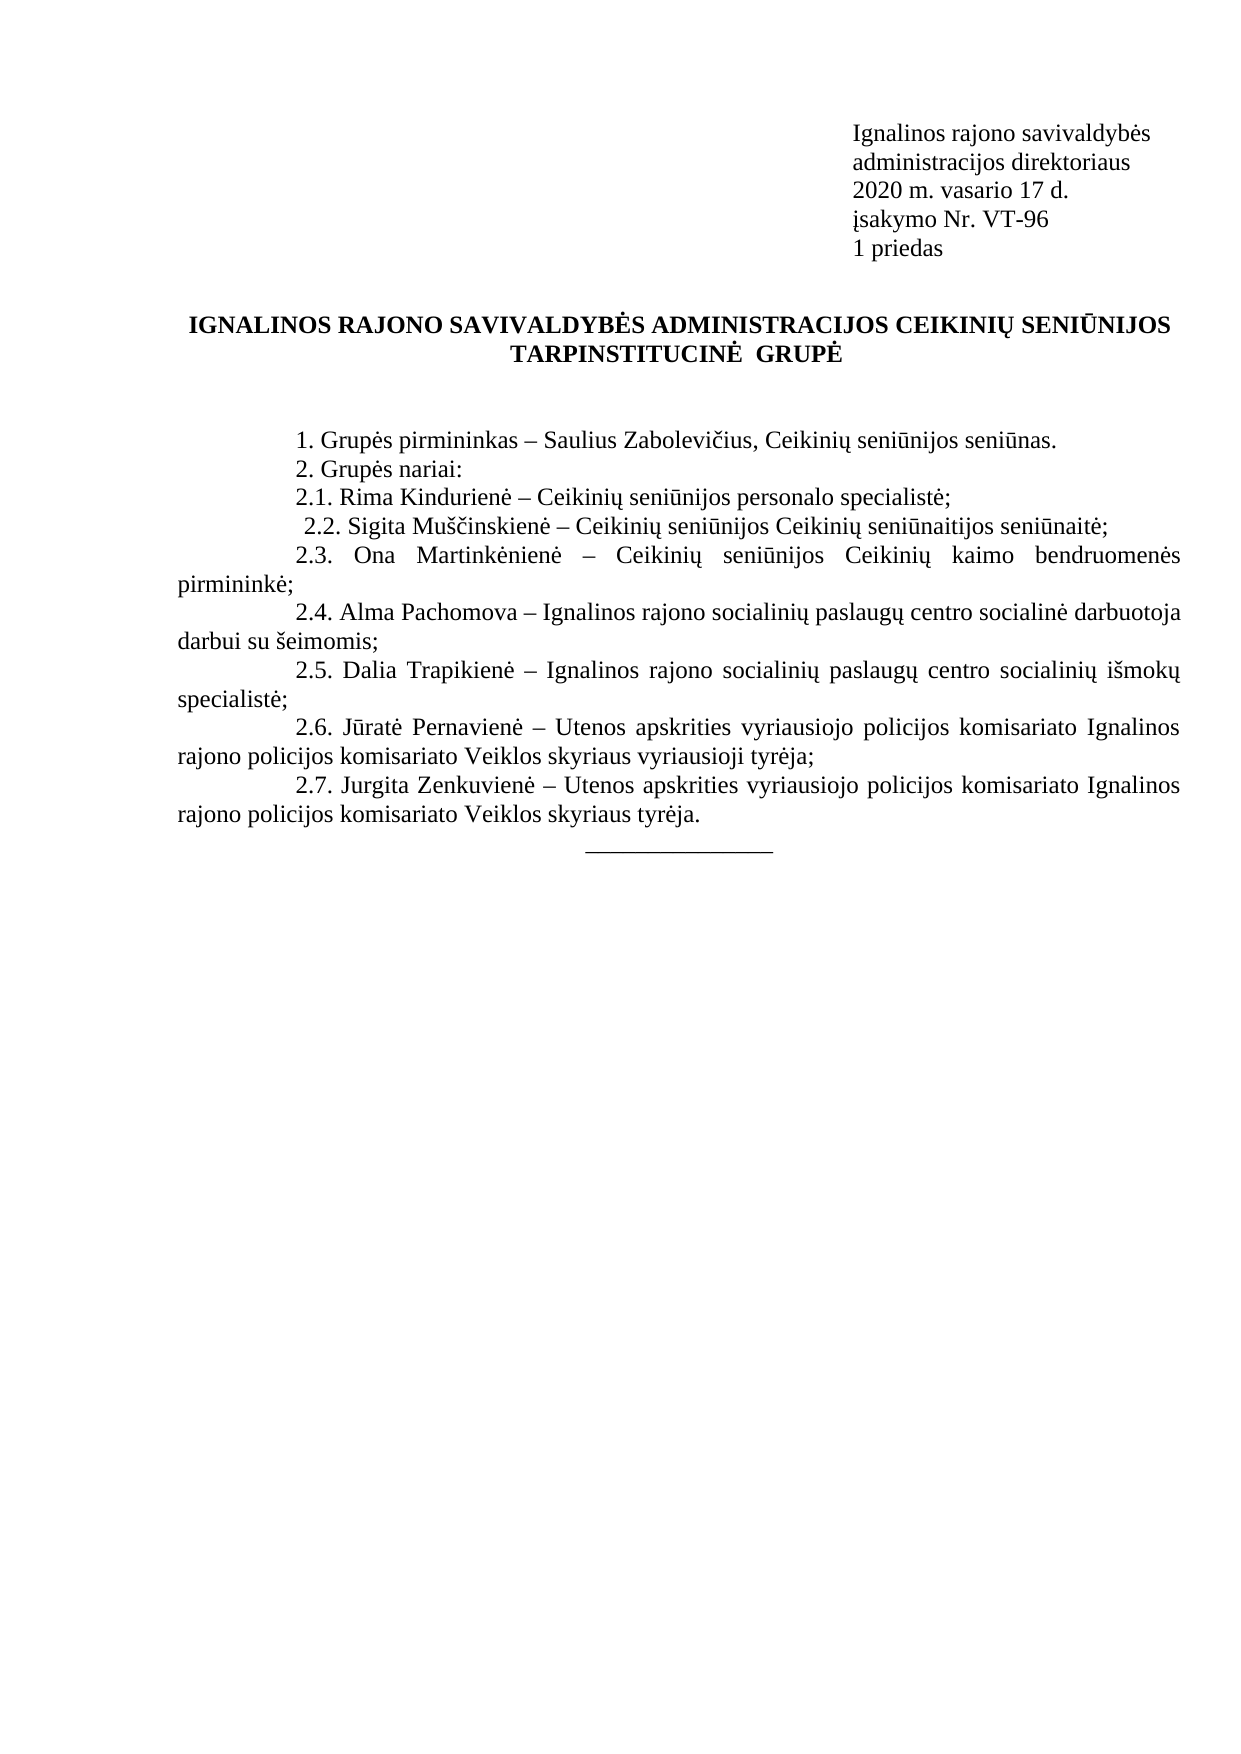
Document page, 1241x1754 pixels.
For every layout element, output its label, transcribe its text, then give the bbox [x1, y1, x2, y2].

text 2.2. Sigita Muščinskienė – Ceikinių seniūnijos Ceikinių seniūnaitijos seniūnaitė; [259, 511, 1181, 540]
text IGNALINOS RAJONO SAVIVALDYBĖS ADMINISTRACIJOS CEIKINIŲ SENIŪNIJOS TARPINSTITUCINĖ GRUPĖ [177, 310, 1182, 367]
text įsakymo Nr. VT-96 [852, 204, 1181, 233]
text 1. Grupės pirmininkas – Saulius Zabolevičius, Ceikinių seniūnijos seniūnas. [177, 425, 1181, 454]
text _______________ [177, 827, 1181, 856]
text 2.1. Rima Kindurienė – Ceikinių seniūnijos personalo specialistė; [177, 482, 1181, 511]
text 2.4. Alma Pachomova – Ignalinos rajono socialinių paslaugų centro socialinė darbuotoja darbui su šeimomis; [177, 597, 1181, 655]
text 2.3. Ona Martinkėnienė – Ceikinių seniūnijos Ceikinių kaimo bendruomenės pirmininkė; [177, 540, 1181, 597]
text 2.5. Dalia Trapikienė – Ignalinos rajono socialinių paslaugų centro socialinių išmokų specialistė; [177, 655, 1181, 712]
text Ignalinos rajono savivaldybės [852, 118, 1181, 147]
text 1 priedas [852, 233, 1181, 262]
text 2020 m. vasario 17 d. [852, 176, 1181, 204]
text 2.6. Jūratė Pernavienė – Utenos apskrities vyriausiojo policijos komisariato Ignalinos rajono policijos komisariato Veiklos skyriaus vyriausioji tyrėja; [177, 712, 1181, 770]
text administracijos direktoriaus [852, 147, 1181, 176]
text 2.7. Jurgita Zenkuvienė – Utenos apskrities vyriausiojo policijos komisariato Ignalinos rajono policijos komisariato Veiklos skyriaus tyrėja. [177, 770, 1181, 827]
text 2. Grupės nariai: [177, 454, 1181, 482]
